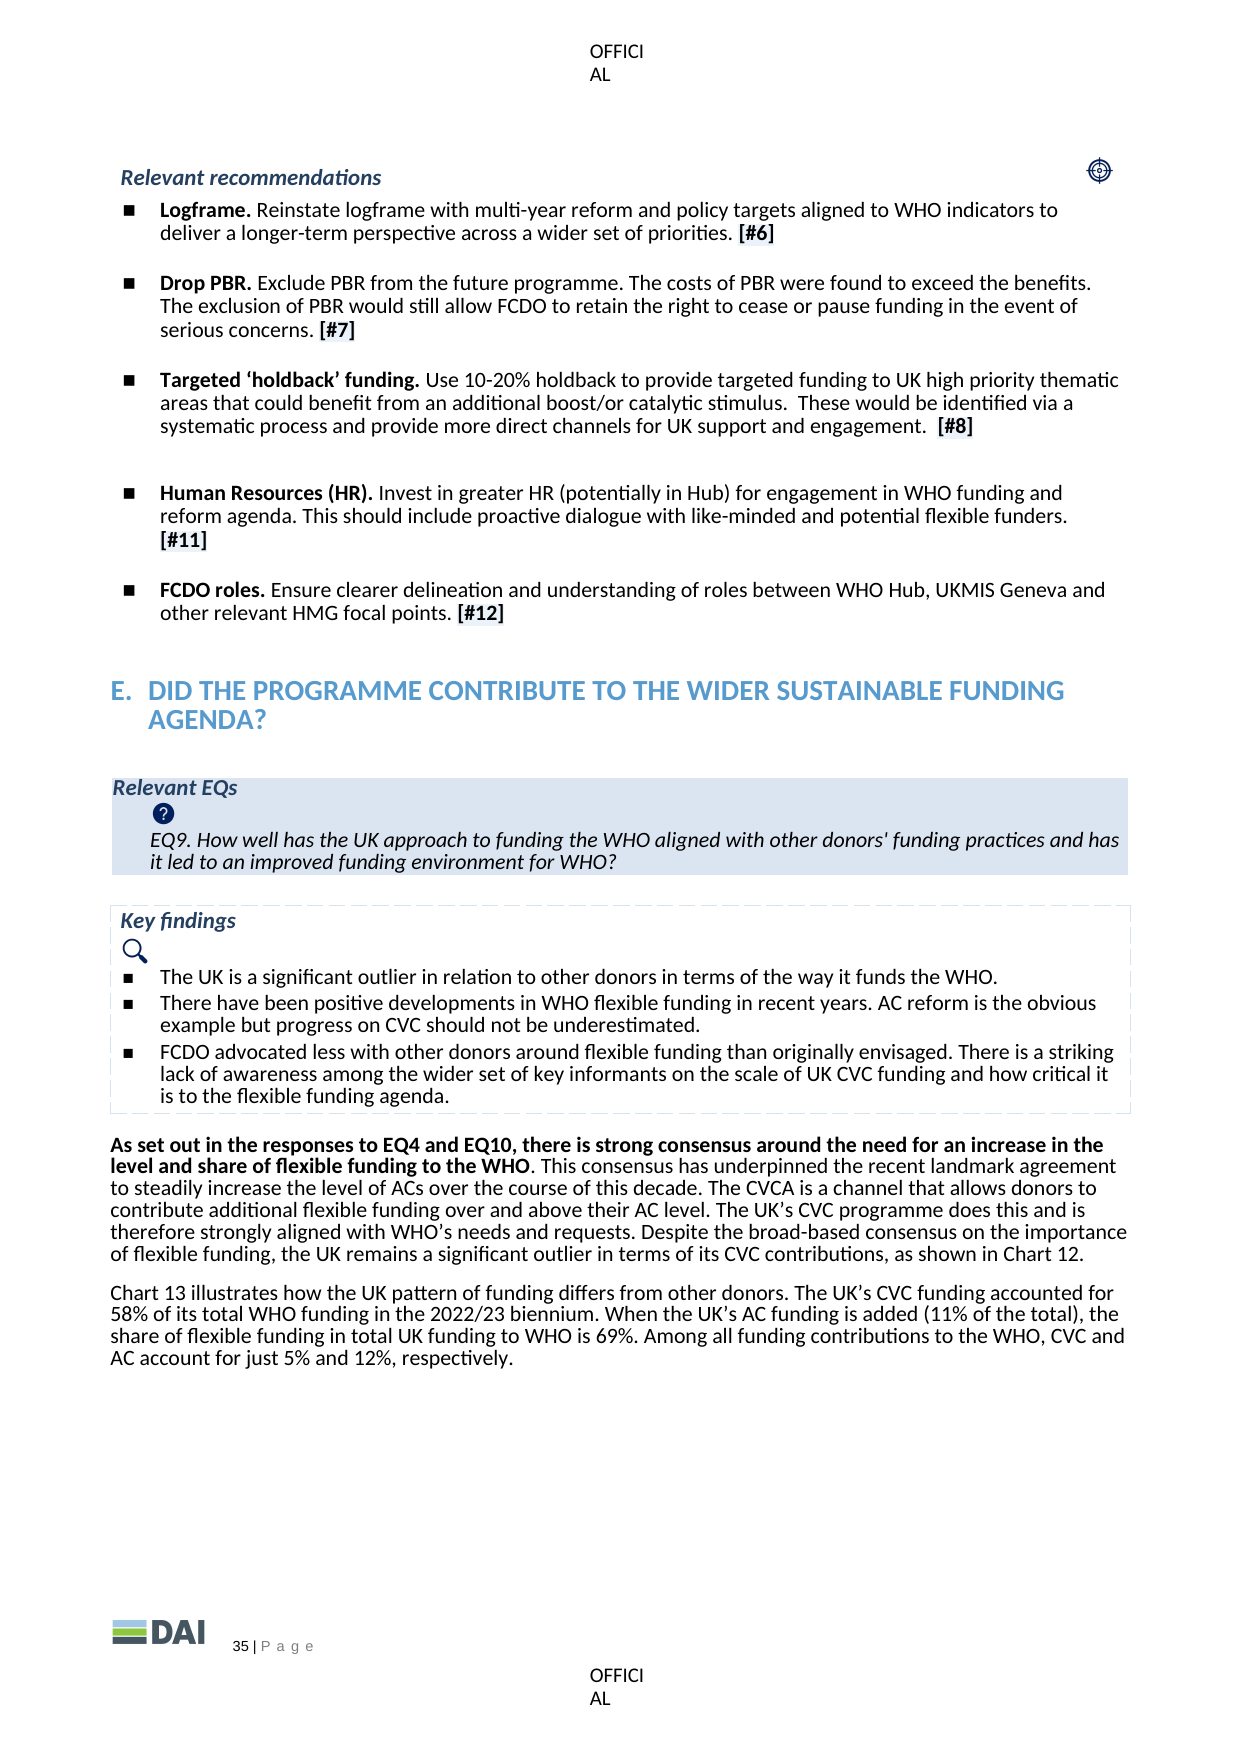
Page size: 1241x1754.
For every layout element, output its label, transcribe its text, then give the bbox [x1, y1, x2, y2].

table_header Key findings The UK is a significant outlier in relation to other donors in terms of the way it funds the WHO. There have been positive developments in WHO flexible funding in recent years. AC reform is the obvious example but progress on CVC should not be underestimated. FCDO advocated less with other donors around flexible funding than originally envisaged. There is a striking lack of awareness among the wider set of key informants on the scale of UK CVC funding and how critical it is to the flexible funding agenda. [110, 905, 1131, 1113]
picture [1084, 155, 1115, 186]
picture [120, 936, 150, 966]
text As set out in the responses to EQ4 and EQ10, there is strong consensus around the need for an increase in the level and share of flexible funding to the WHO. This consensus has underpinned the recent landmark agreement to steadily increase the level of ACs over the course of this decade. The CVCA is a channel that allows donors to contribute additional flexible funding over and above their AC level. The UK’s CVC programme does this and is therefore strongly aligned with WHO’s needs and requests. Despite the broad-based consensus on the importance of flexible funding, the UK remains a significant outlier in terms of its CVC contributions, as shown in Chart 12. [110, 1136, 1130, 1267]
text EQ9. How well has the UK approach to funding the WHO aligned with other donors' funding practices and has it led to an improved funding environment for WHO? [112, 831, 1128, 875]
text Relevant EQs [112, 778, 1128, 827]
text Chart 13 illustrates how the UK pattern of funding differs from other donors. The UK’s CVC funding accounted for 58% of its total WHO funding in the 2022/23 biennium. When the UK’s AC funding is added (11% of the total), the share of flexible funding in total UK funding to WHO is 69%. Among all funding contributions to the WHO, CVC and AC account for just 5% and 12%, respectively. [110, 1283, 1130, 1371]
picture [150, 800, 177, 827]
picture [112, 1620, 205, 1644]
table_cell Logframe. Reinstate logframe with multi-year reform and policy targets aligned to WHO indicators to deliver a longer-term perspective across a wider set of priorities. [#6] Drop PBR. Exclude PBR from the future programme. The costs of PBR were found to exceed the benefits. The exclusion of PBR would still allow FCDO to retain the right to cease or pause funding in the event of serious concerns. [#7] Targeted ‘holdback’ funding. Use 10-20% holdback to provide targeted funding to UK high priority thematic areas that could benefit from an additional boost/or catalytic stimulus. These would be identified via a systematic process and provide more direct channels for UK support and engagement. [#8] Human Resources (HR). Invest in greater HR (potentially in Hub) for engagement in WHO funding and reform agenda. This should include proactive dialogue with like-minded and potential flexible funders. [#11] FCDO roles. Ensure clearer delineation and understanding of roles between WHO Hub, UKMIS Geneva and other relevant HMG focal points. [#12] [110, 196, 1128, 626]
table_header Relevant recommendations [110, 150, 1131, 191]
subtitle Did the programme contribute to the wider sustainable funding agenda? [110, 678, 1128, 737]
